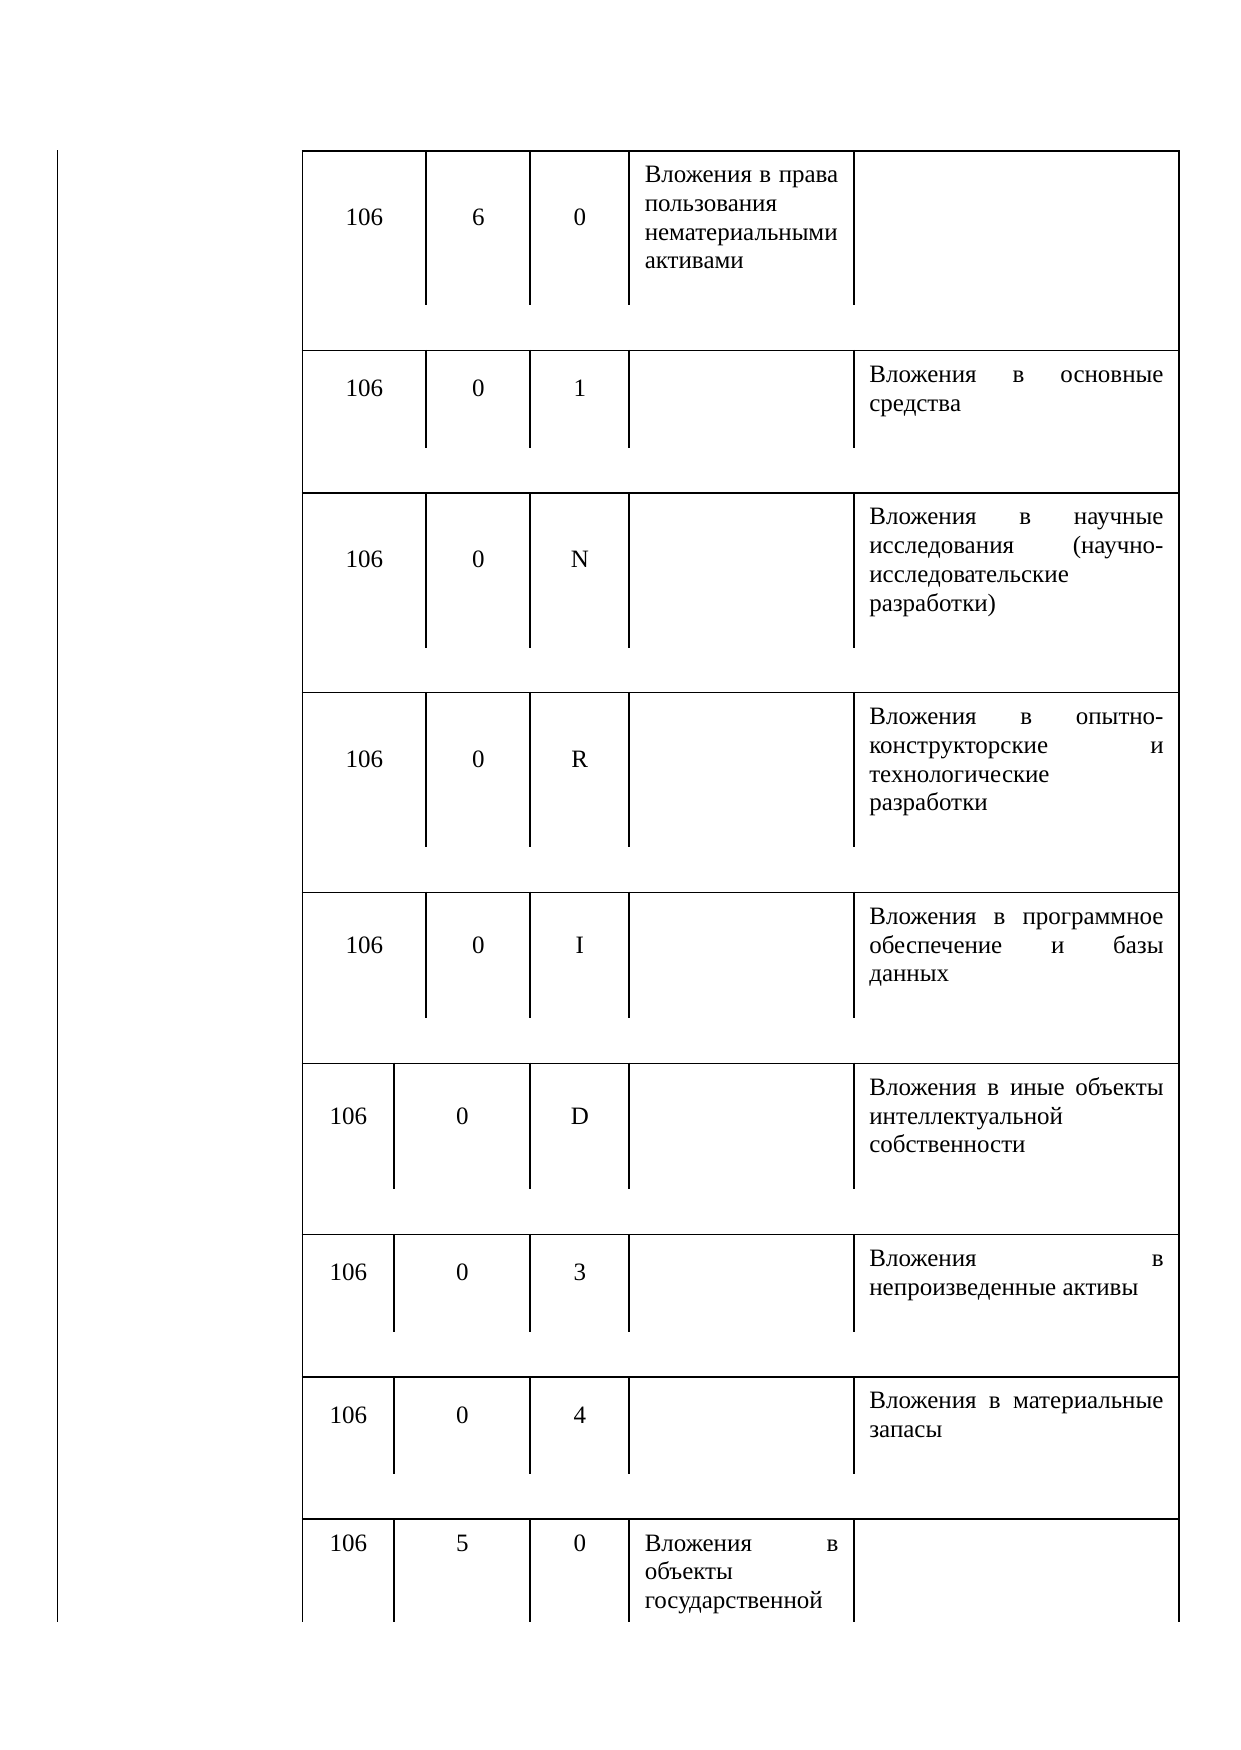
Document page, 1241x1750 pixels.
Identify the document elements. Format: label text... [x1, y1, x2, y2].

table_cell 106 [303, 351, 425, 448]
table_cell [303, 1018, 1178, 1063]
table_cell [58, 1063, 302, 1189]
table_cell [630, 1064, 853, 1189]
table_cell [58, 892, 302, 1018]
table_cell D [531, 1064, 628, 1189]
table_cell [303, 448, 1178, 492]
table_cell [58, 648, 302, 692]
table_cell [58, 150, 302, 305]
table_cell 0 [427, 693, 529, 847]
table_cell [303, 1189, 1178, 1234]
table_cell [58, 1018, 302, 1063]
table_cell 4 [531, 1378, 628, 1474]
table_cell Вложения в опытно-конструкторские и технологические разработки [855, 693, 1178, 847]
table_cell [58, 1189, 302, 1234]
table_cell 106 [303, 1520, 393, 1622]
table_cell 106 [303, 494, 425, 647]
table_cell 106 [303, 1378, 393, 1474]
table_cell [303, 305, 1178, 350]
table_cell I [531, 893, 628, 1018]
table_cell [58, 1332, 302, 1376]
table_cell [630, 351, 853, 448]
table_cell [58, 1518, 302, 1622]
table_cell [303, 1474, 1178, 1518]
table_cell 106 [303, 1064, 393, 1189]
table_cell [855, 152, 1178, 305]
table_cell Вложения в материальные запасы [855, 1378, 1178, 1474]
table_cell [58, 305, 302, 350]
table_cell 1 [531, 351, 628, 448]
table_cell [303, 847, 1178, 892]
table_cell 0 [395, 1064, 529, 1189]
table_cell 106 [303, 1235, 393, 1332]
table_cell 106 [303, 152, 425, 305]
table_cell R [531, 693, 628, 847]
table_cell 3 [531, 1235, 628, 1332]
table_cell 0 [427, 351, 529, 448]
table_cell Вложения в права пользования нематериальными активами [630, 152, 853, 305]
table_cell [630, 693, 853, 847]
table_cell 0 [395, 1378, 529, 1474]
table_cell [58, 847, 302, 892]
table_cell [58, 692, 302, 847]
table_cell [58, 492, 302, 647]
table_cell 0 [395, 1235, 529, 1332]
table_cell 106 [303, 693, 425, 847]
table_cell Вложения в непроизведенные активы [855, 1235, 1178, 1332]
table_cell N [531, 494, 628, 647]
table_cell 0 [531, 1520, 628, 1622]
table_cell [58, 1234, 302, 1332]
table_cell [58, 1474, 302, 1518]
table_cell [303, 1332, 1178, 1376]
table_cell [58, 350, 302, 448]
table_cell [855, 1520, 1178, 1622]
table_cell [58, 448, 302, 492]
table_cell [630, 1378, 853, 1474]
table_cell [303, 648, 1178, 692]
table_cell 5 [395, 1520, 529, 1622]
table_cell 6 [427, 152, 529, 305]
table_cell 0 [531, 152, 628, 305]
table_cell Вложения в основные средства [855, 351, 1178, 448]
table_cell Вложения в иные объекты интеллектуальной собственности [855, 1064, 1178, 1189]
table_cell Вложения в объекты государственной [630, 1520, 853, 1622]
table_cell Вложения в научные исследования (научно- исследовательские разработки) [855, 494, 1178, 647]
table_cell [58, 1376, 302, 1474]
table_cell 0 [427, 893, 529, 1018]
table_cell [630, 893, 853, 1018]
table_cell [630, 494, 853, 647]
table_cell 106 [303, 893, 425, 1018]
table_cell 0 [427, 494, 529, 647]
table_cell Вложения в программное обеспечение и базы данных [855, 893, 1178, 1018]
table_cell [630, 1235, 853, 1332]
